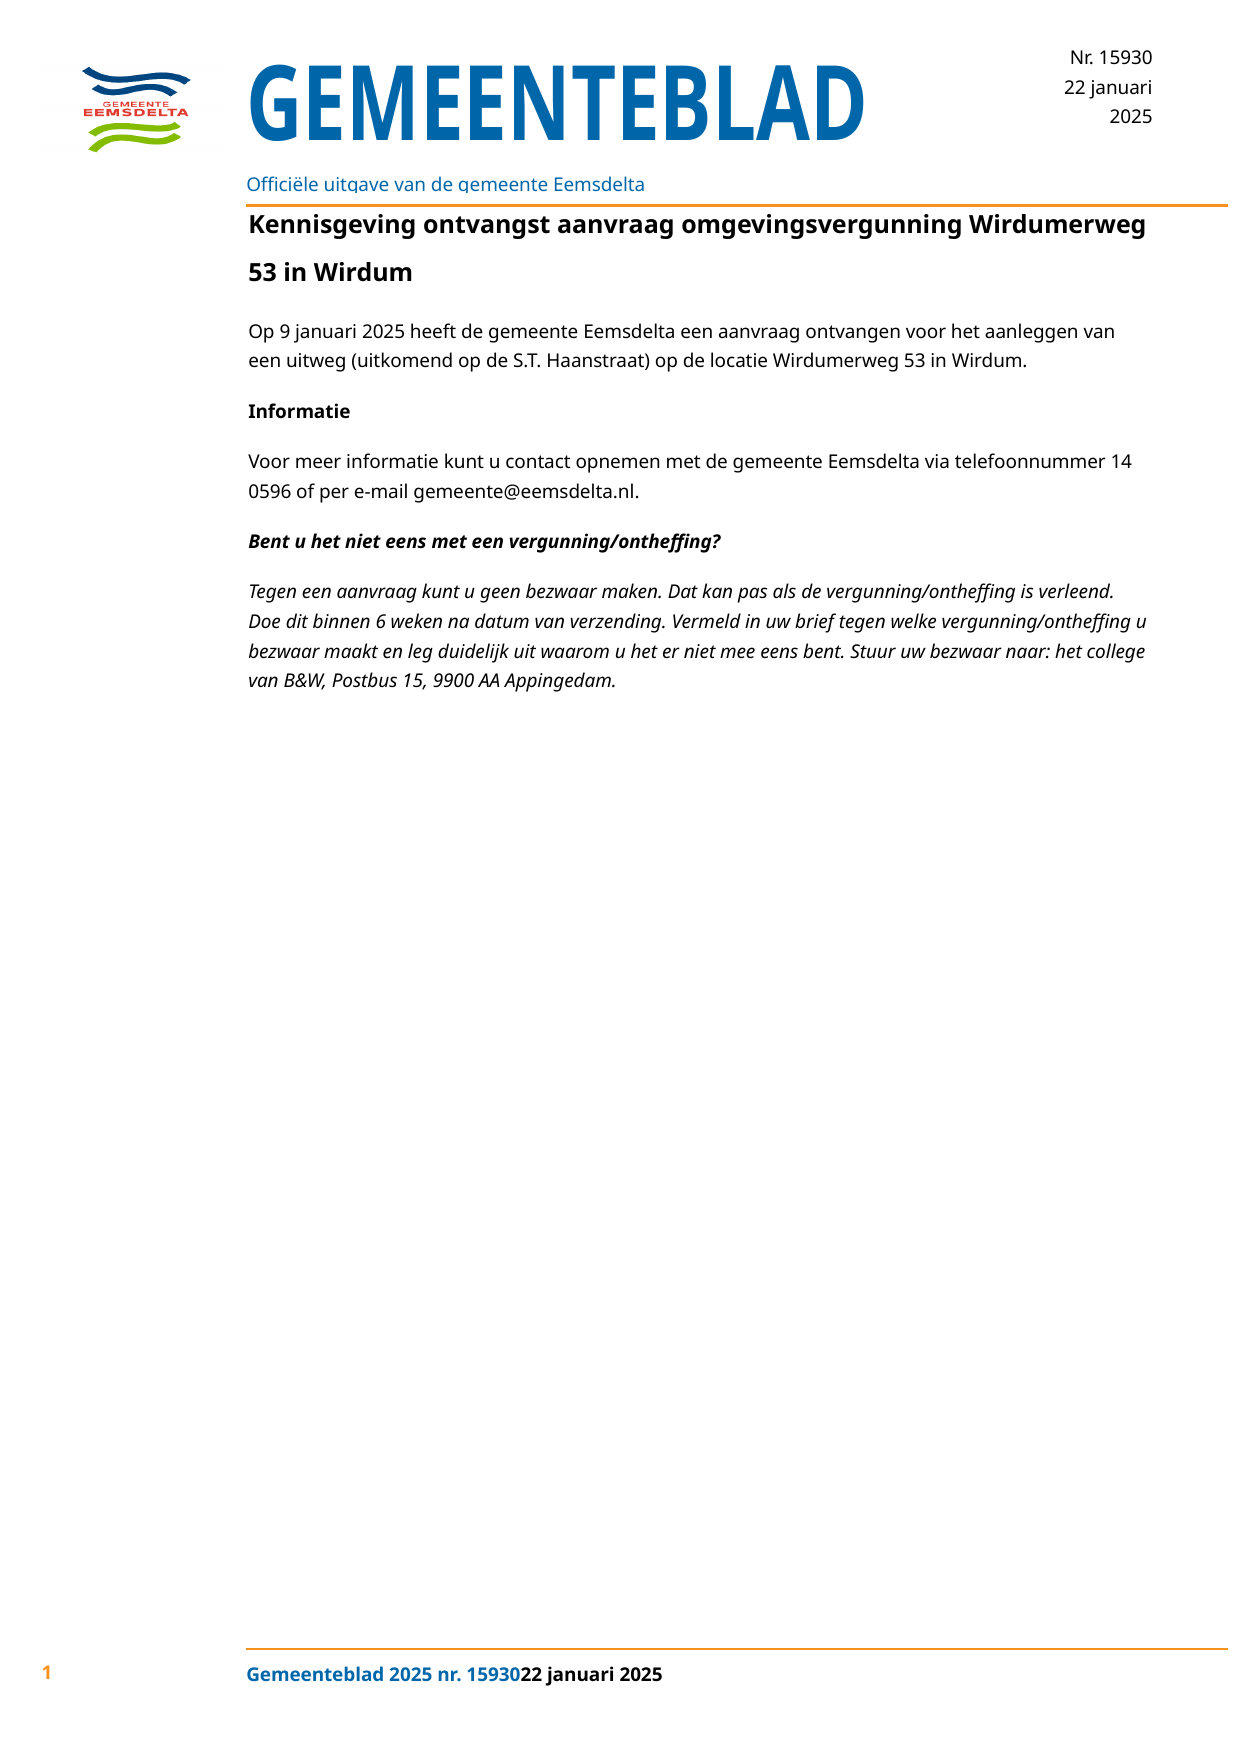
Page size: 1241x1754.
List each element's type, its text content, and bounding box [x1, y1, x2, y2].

text Op 9 januari 2025 heeft de gemeente Eemsdelta een aanvraag ontvangen voor het aanleggen van een uitweg (uitkomend op de S.T. Haanstraat) op de locatie Wirdumerweg 53 in Wirdum. [248, 318, 1152, 373]
text Kennisgeving ontvangst aanvraag omgevingsvergunning Wirdumerweg 53 in Wirdum [248, 207, 1152, 288]
text Tegen een aanvraag kunt u geen bezwaar maken. Dat kan pas als de vergunning/ontheffing is verleend. Doe dit binnen 6 weken na datum van verzending. Vermeld in uw brief tegen welke vergunning/ontheffing u bezwaar maakt en leg duidelijk uit waarom u het er niet mee eens bent. Stuur uw bezwaar naar: het college van B&W, Postbus 15, 9900 AA Appingedam. [248, 579, 1152, 693]
text Voor meer informatie kunt u contact opnemen met de gemeente Eemsdelta via telefoonnummer 14 0596 of per e-mail gemeente@eemsdelta.nl. [248, 448, 1152, 504]
text Informatie [248, 398, 1152, 424]
picture [41, 47, 231, 172]
text Bent u het niet eens met een vergunning/ontheffing? [248, 528, 1152, 554]
